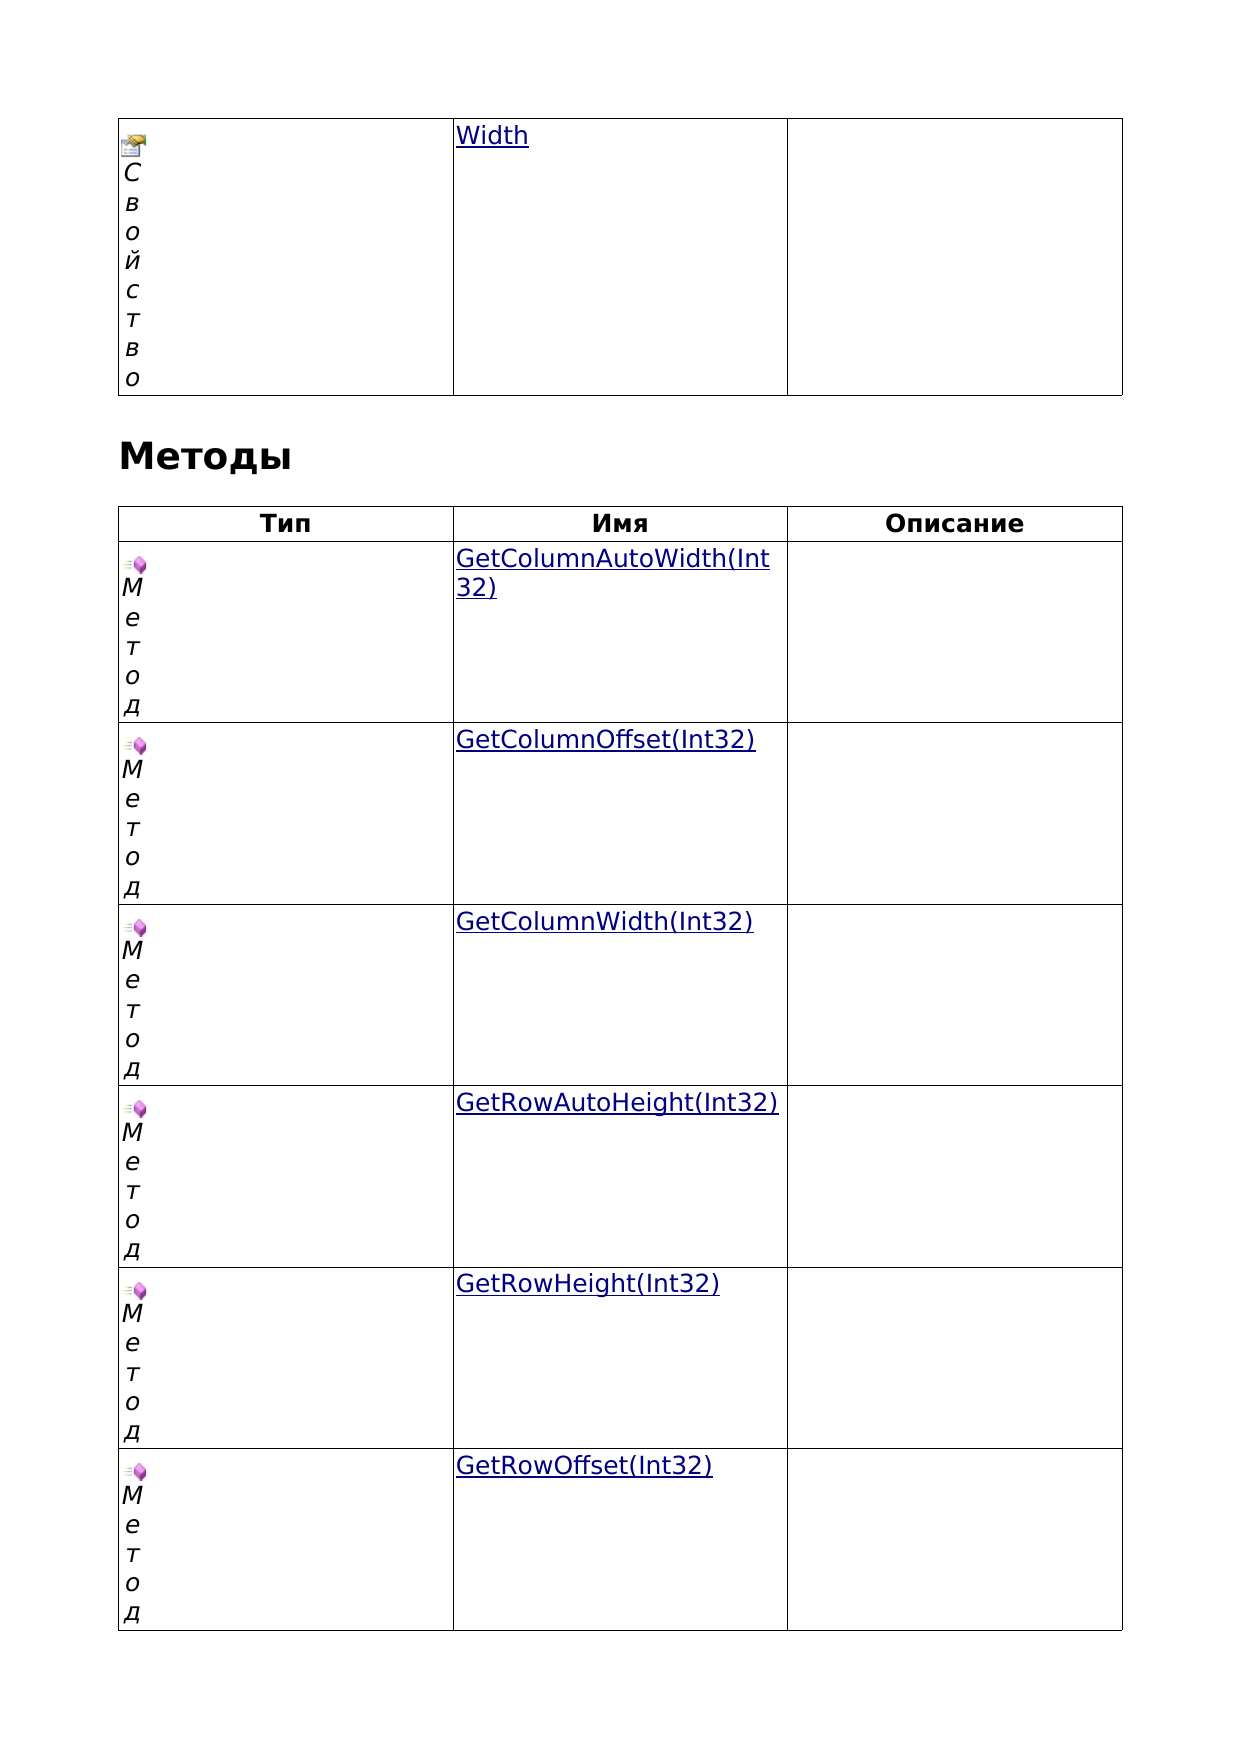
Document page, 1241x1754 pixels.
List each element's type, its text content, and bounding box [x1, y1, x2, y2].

table_cell GetRowHeight(Int32) [454, 1268, 787, 1448]
table_cell GetRowOffset(Int32) [454, 1449, 787, 1629]
table_cell [119, 1449, 453, 1629]
table_cell [119, 1268, 453, 1448]
picture [121, 1282, 147, 1300]
table_cell [788, 723, 1122, 904]
table_cell [788, 542, 1122, 722]
table_cell [788, 1268, 1122, 1448]
picture [121, 556, 147, 574]
table_cell [788, 1449, 1122, 1629]
table_cell GetColumnOffset(Int32) [454, 723, 787, 904]
table_cell GetRowAutoHeight(Int32) [454, 1086, 787, 1267]
table_cell [788, 1086, 1122, 1267]
table_cell [119, 542, 453, 722]
table_cell GetColumnAutoWidth(Int32) [454, 542, 787, 722]
table_header Описание [788, 507, 1122, 541]
table_cell Width [454, 119, 787, 395]
picture [121, 1463, 147, 1481]
table_header Тип [119, 507, 453, 541]
table_header Имя [454, 507, 787, 541]
table_cell GetColumnWidth(Int32) [454, 905, 787, 1085]
picture [121, 1100, 147, 1118]
picture [121, 737, 147, 755]
table_cell [119, 723, 453, 904]
table_cell [119, 905, 453, 1085]
table_cell [119, 119, 453, 395]
picture [121, 919, 147, 937]
table_cell [788, 119, 1122, 395]
table_cell [119, 1086, 453, 1267]
table_cell [788, 905, 1122, 1085]
subtitle Методы [118, 435, 1122, 478]
picture [121, 133, 147, 159]
